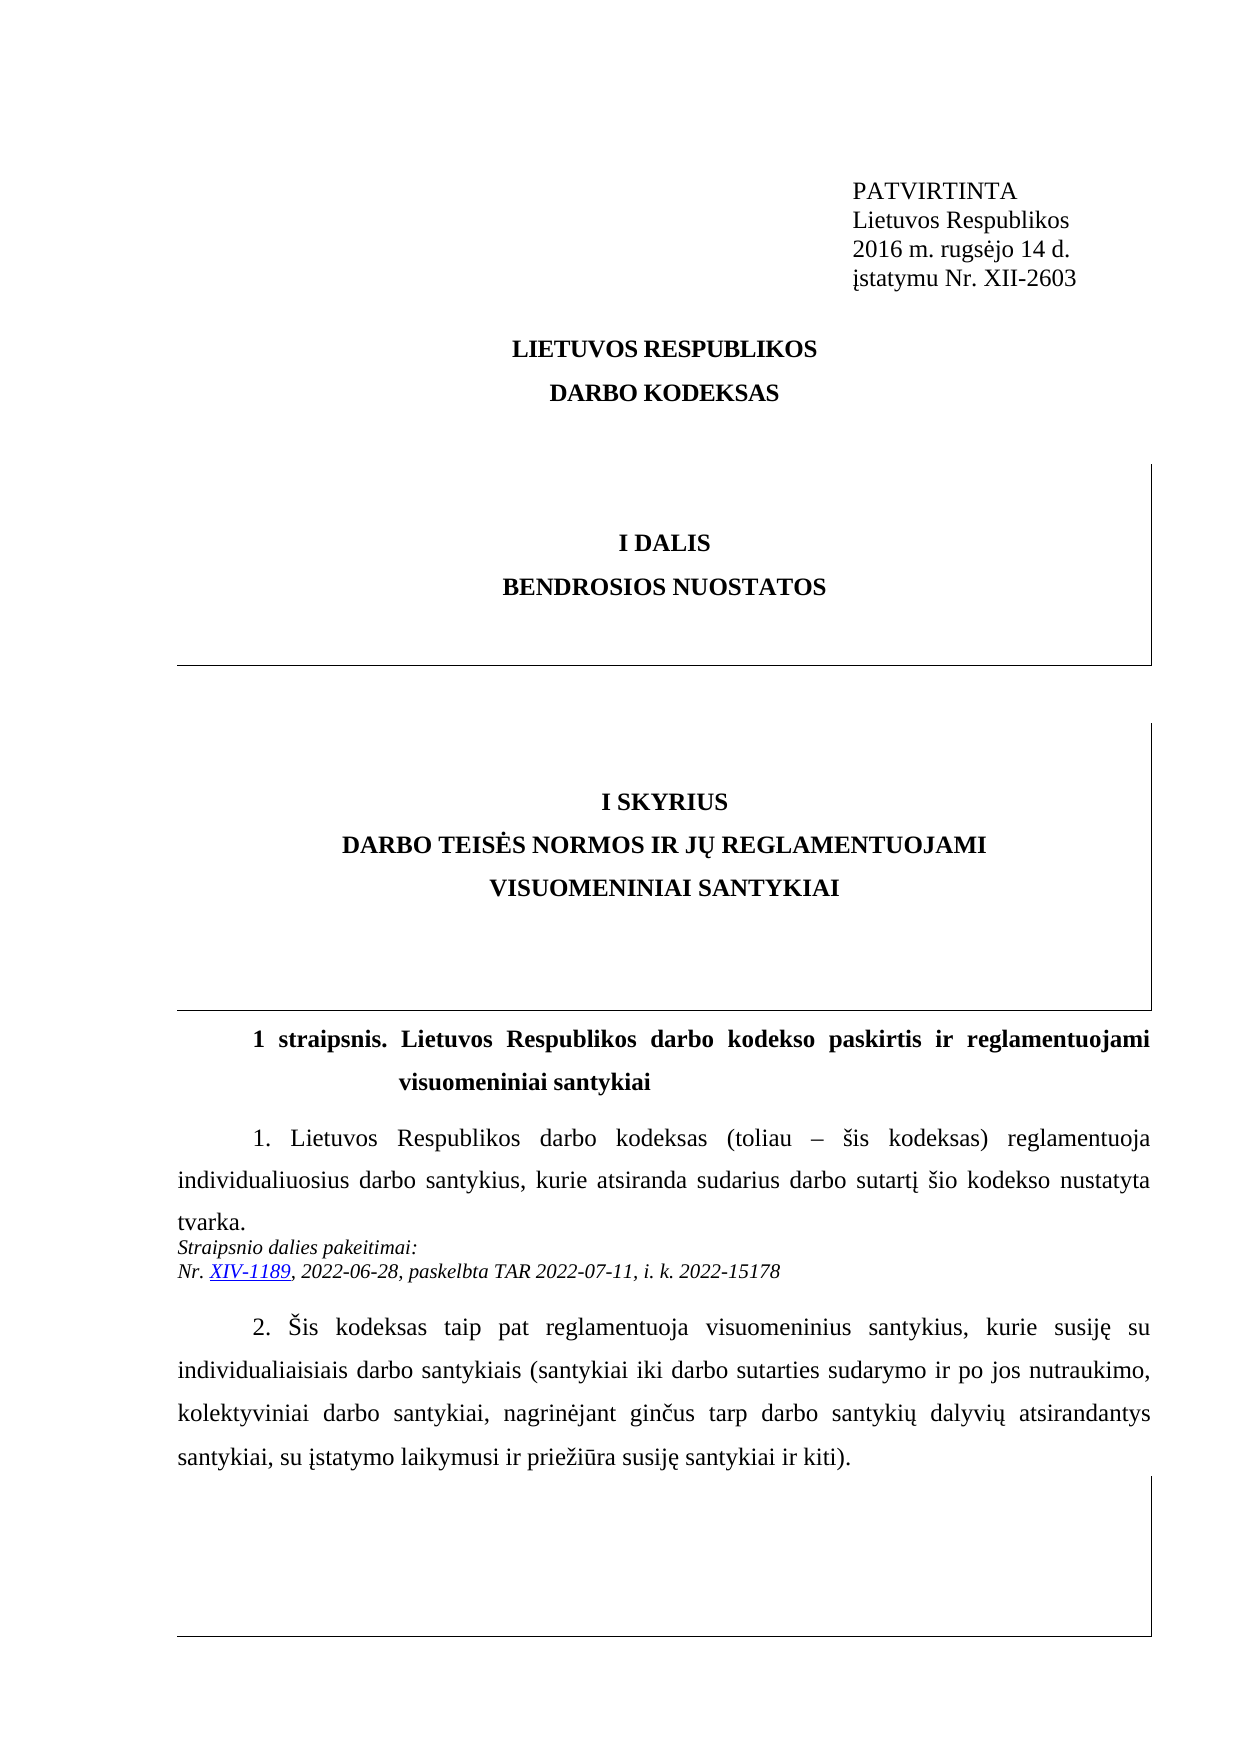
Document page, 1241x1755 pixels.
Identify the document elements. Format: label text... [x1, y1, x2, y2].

text 2016 m. rugsėjo 14 d. [177, 234, 1152, 263]
text įstatymu Nr. XII-2603 [177, 263, 1152, 291]
text I DALIS [177, 464, 1151, 507]
subtitle I SKYRIUS [177, 722, 1152, 766]
text Straipsnio dalies pakeitimai: [177, 1235, 1152, 1259]
text PATVIRTINTA [177, 176, 1152, 205]
text 1. Lietuvos Respublikos darbo kodeksas (toliau – šis kodeksas) reglamentuoja individualiuosius darbo santykius, kurie atsiranda sudarius darbo sutartį šio kodekso nustatyta tvarka. [177, 1110, 1152, 1235]
text BENDROSIOS NUOSTATOS [177, 507, 1152, 665]
text 1 straipsnis. Lietuvos Respublikos darbo kodekso paskirtis ir reglamentuojami visuomeniniai santykiai [252, 1024, 1152, 1096]
subtitle DARBO TEISĖS NORMOS IR JŲ REGLAMENTUOJAMI VISUOMENINIAI SANTYKIAI [177, 766, 1152, 902]
text Nr. XIV-1189, 2022-06-28, paskelbta TAR 2022-07-11, i. k. 2022-15178 [177, 1259, 1152, 1283]
text Lietuvos Respublikos [177, 205, 1152, 234]
text 2. Šis kodeksas taip pat reglamentuoja visuomeninius santykius, kurie susiję su individualiaisiais darbo santykiais (santykiai iki darbo sutarties sudarymo ir po jos nutraukimo, kolektyviniai darbo santykiai, nagrinėjant ginčus tarp darbo santykių dalyvių atsirandantys santykiai, su įstatymo laikymusi ir priežiūra susiję santykiai ir kiti). [177, 1312, 1152, 1470]
text LIETUVOS RESPUBLIKOS DARBO KODEKSAS [177, 334, 1152, 406]
